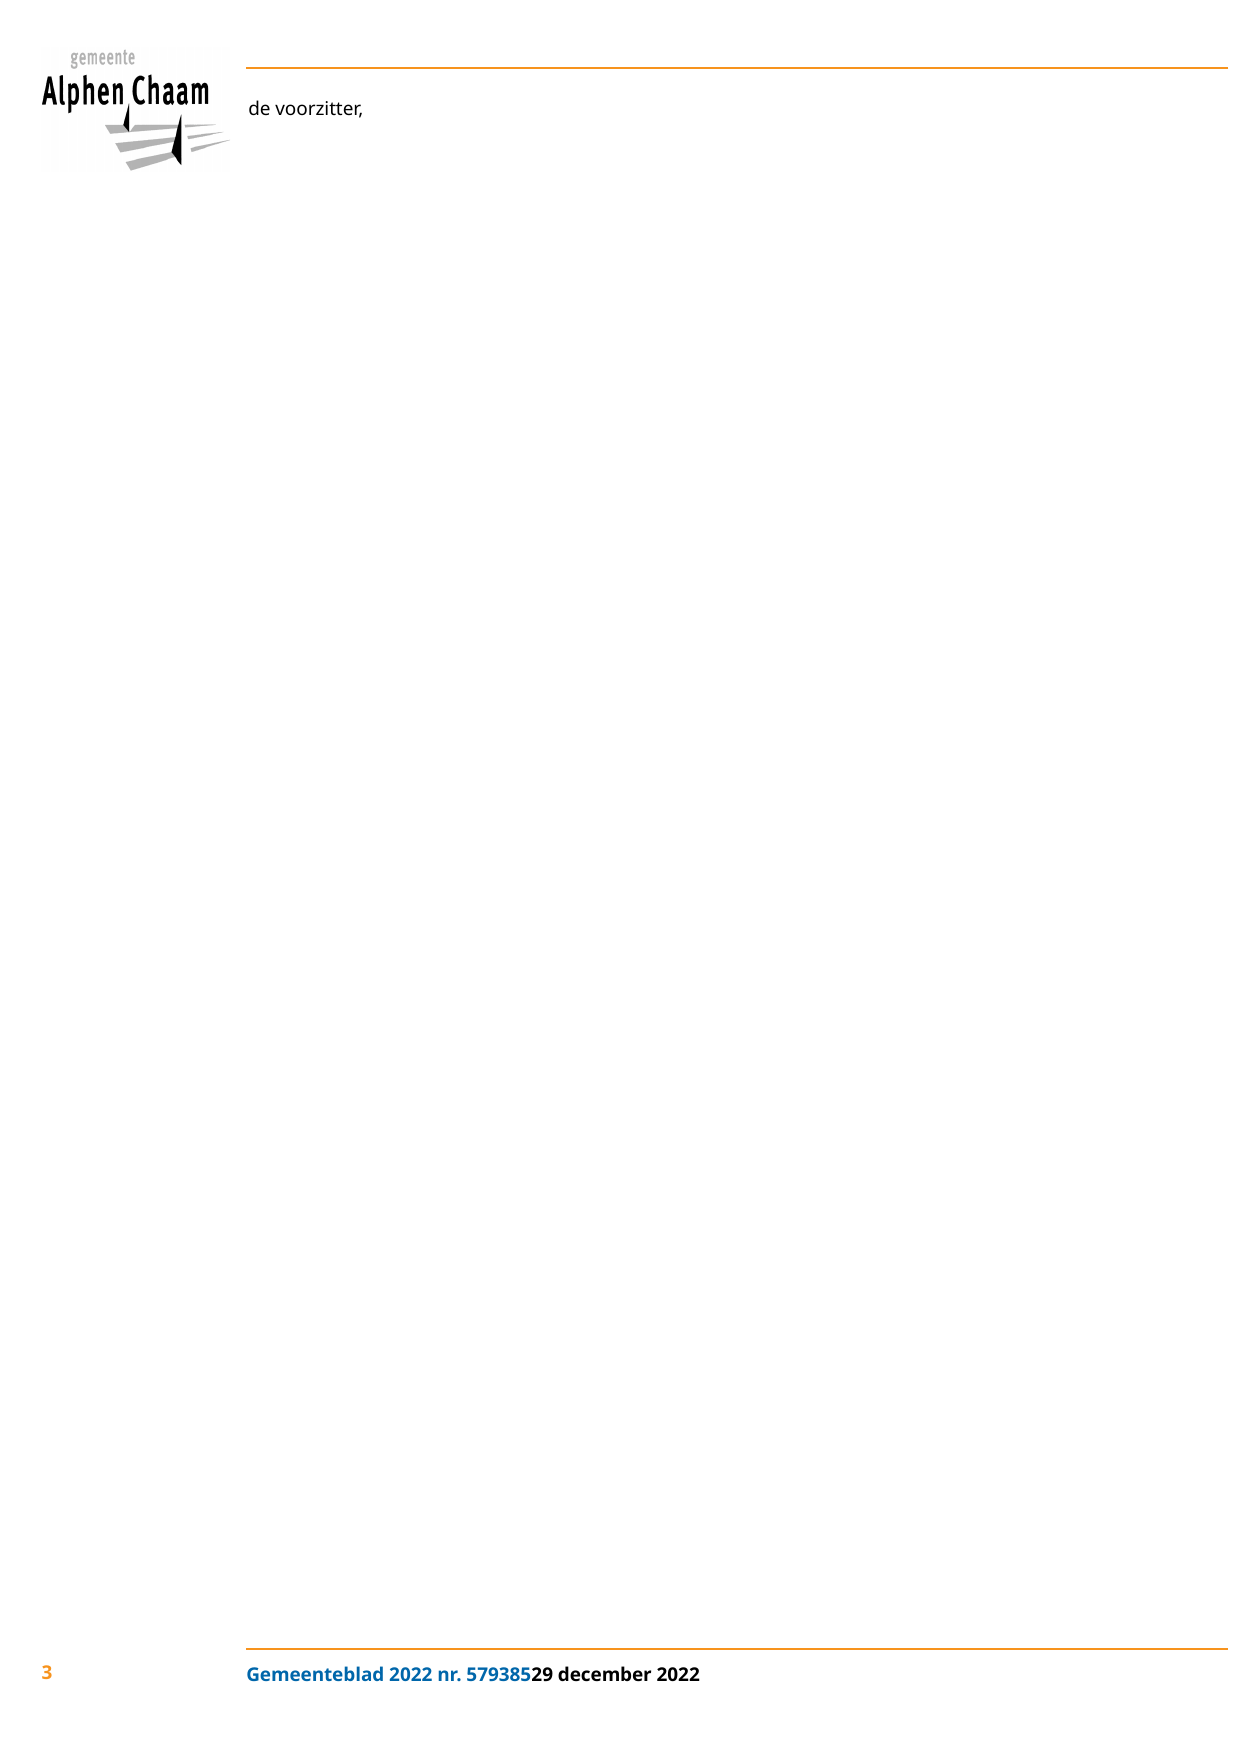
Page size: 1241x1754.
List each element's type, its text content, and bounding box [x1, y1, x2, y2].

picture [41, 47, 231, 172]
text de voorzitter, [248, 95, 1152, 121]
